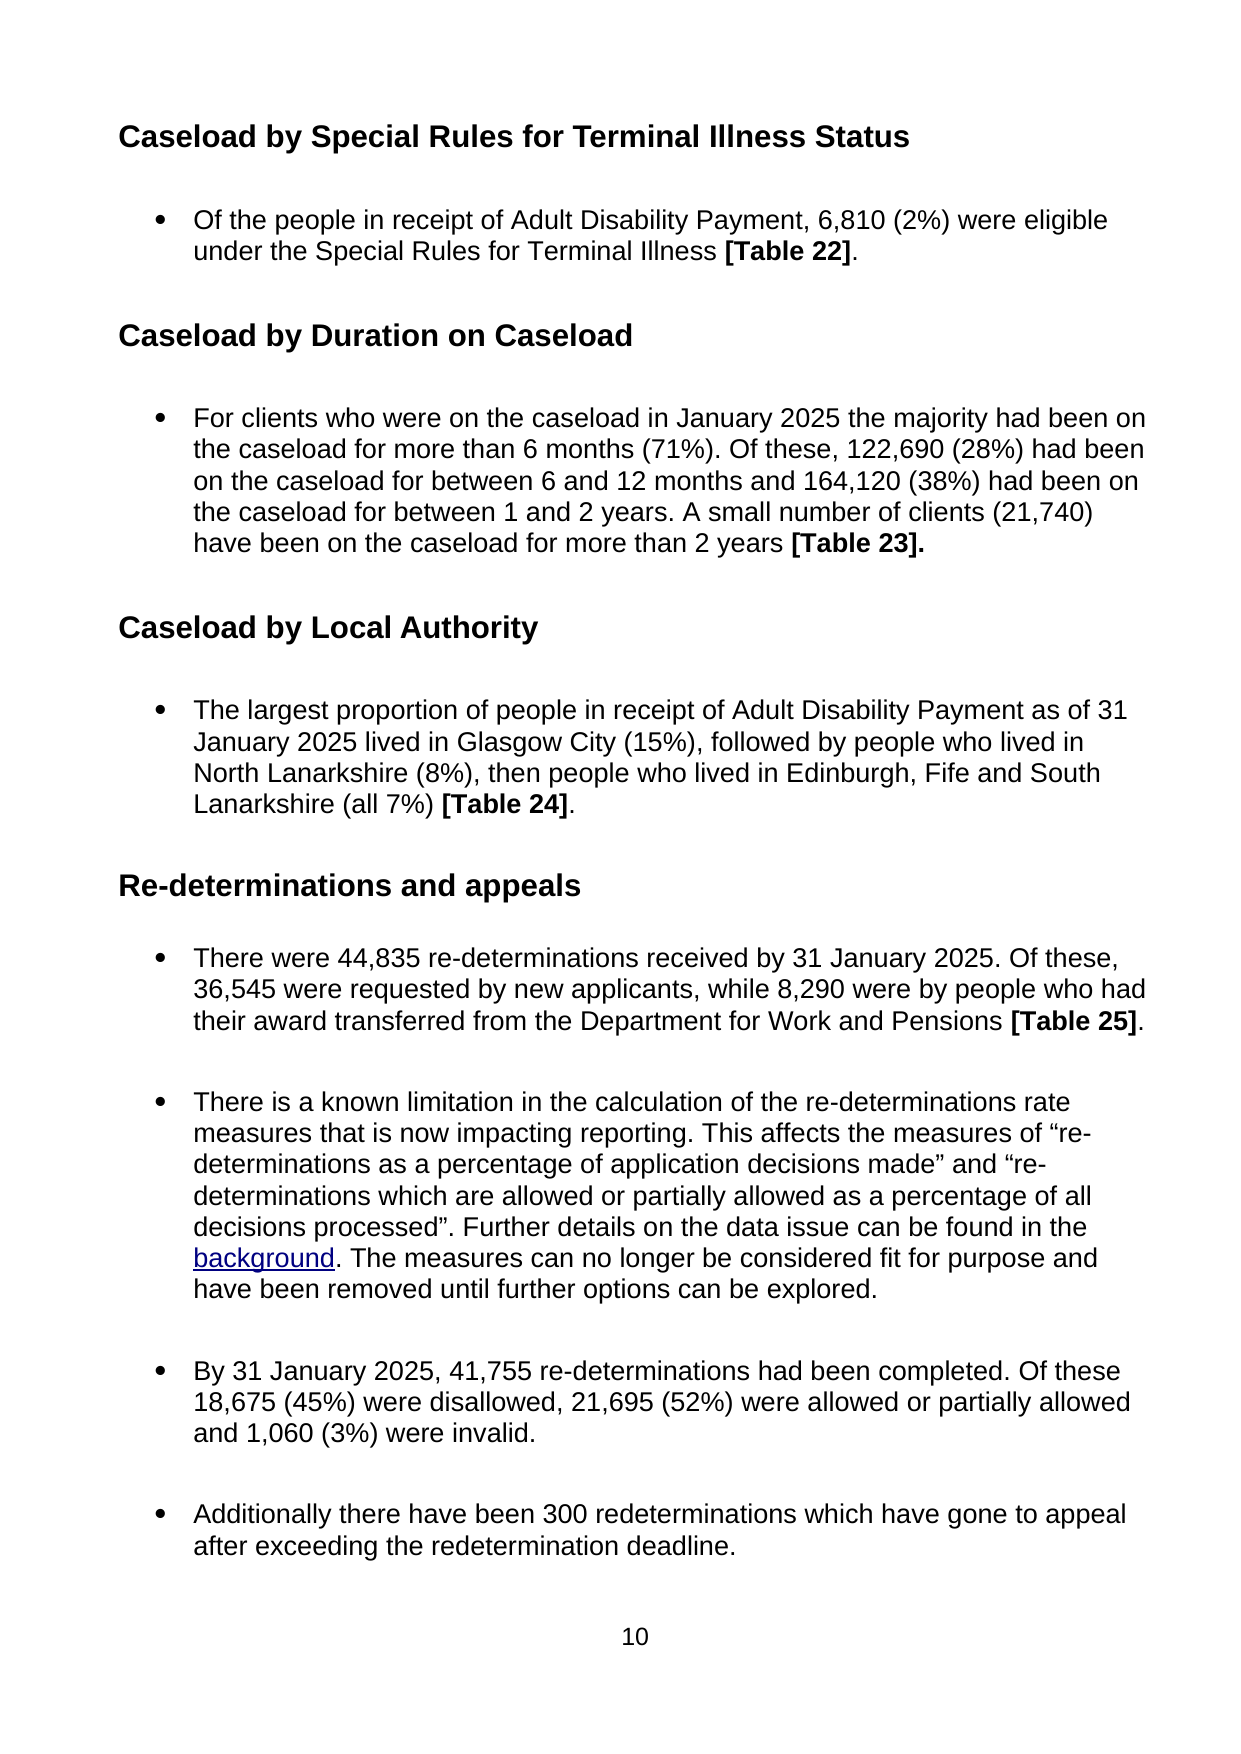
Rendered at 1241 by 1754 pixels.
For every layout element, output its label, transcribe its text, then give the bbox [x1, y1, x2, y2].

list There were 44,835 re-determinations received by 31 January 2025. Of these, 36,545 were requested by new applicants, while 8,290 were by people who had their award transferred from the Department for Work and Pensions [Table 25]. [156, 943, 1152, 1036]
subtitle Caseload by Local Authority [118, 609, 1152, 645]
list The largest proportion of people in receipt of Adult Disability Payment as of 31 January 2025 lived in Glasgow City (15%), followed by people who lived in North Lanarkshire (8%), then people who lived in Edinburgh, Fife and South Lanarkshire (all 7%) [Table 24]. [156, 695, 1152, 820]
subtitle Re-determinations and appeals [118, 863, 1152, 905]
list There is a known limitation in the calculation of the re-determinations rate measures that is now impacting reporting. This affects the measures of “re-determinations as a percentage of application decisions made” and “re-determinations which are allowed or partially allowed as a percentage of all decisions processed”. Further details on the data issue can be found in the background. The measures can no longer be considered fit for purpose and have been removed until further options can be explored. [156, 1086, 1152, 1305]
subtitle Caseload by Duration on Caseload [118, 317, 1152, 352]
subtitle Caseload by Special Rules for Terminal Illness Status [118, 118, 1152, 154]
list Additionally there have been 300 redeterminations which have gone to appeal after exceeding the redetermination deadline. [156, 1499, 1152, 1561]
list By 31 January 2025, 41,755 re-determinations had been completed. Of these 18,675 (45%) were disallowed, 21,695 (52%) were allowed or partially allowed and 1,060 (3%) were invalid. [156, 1355, 1152, 1449]
list For clients who were on the caseload in January 2025 the majority had been on the caseload for more than 6 months (71%). Of these, 122,690 (28%) had been on the caseload for between 6 and 12 months and 164,120 (38%) had been on the caseload for between 1 and 2 years. A small number of clients (21,740) have been on the caseload for more than 2 years [Table 23]. [156, 402, 1152, 559]
list Of the people in receipt of Adult Disability Payment, 6,810 (2%) were eligible under the Special Rules for Terminal Illness [Table 22]. [156, 204, 1152, 267]
